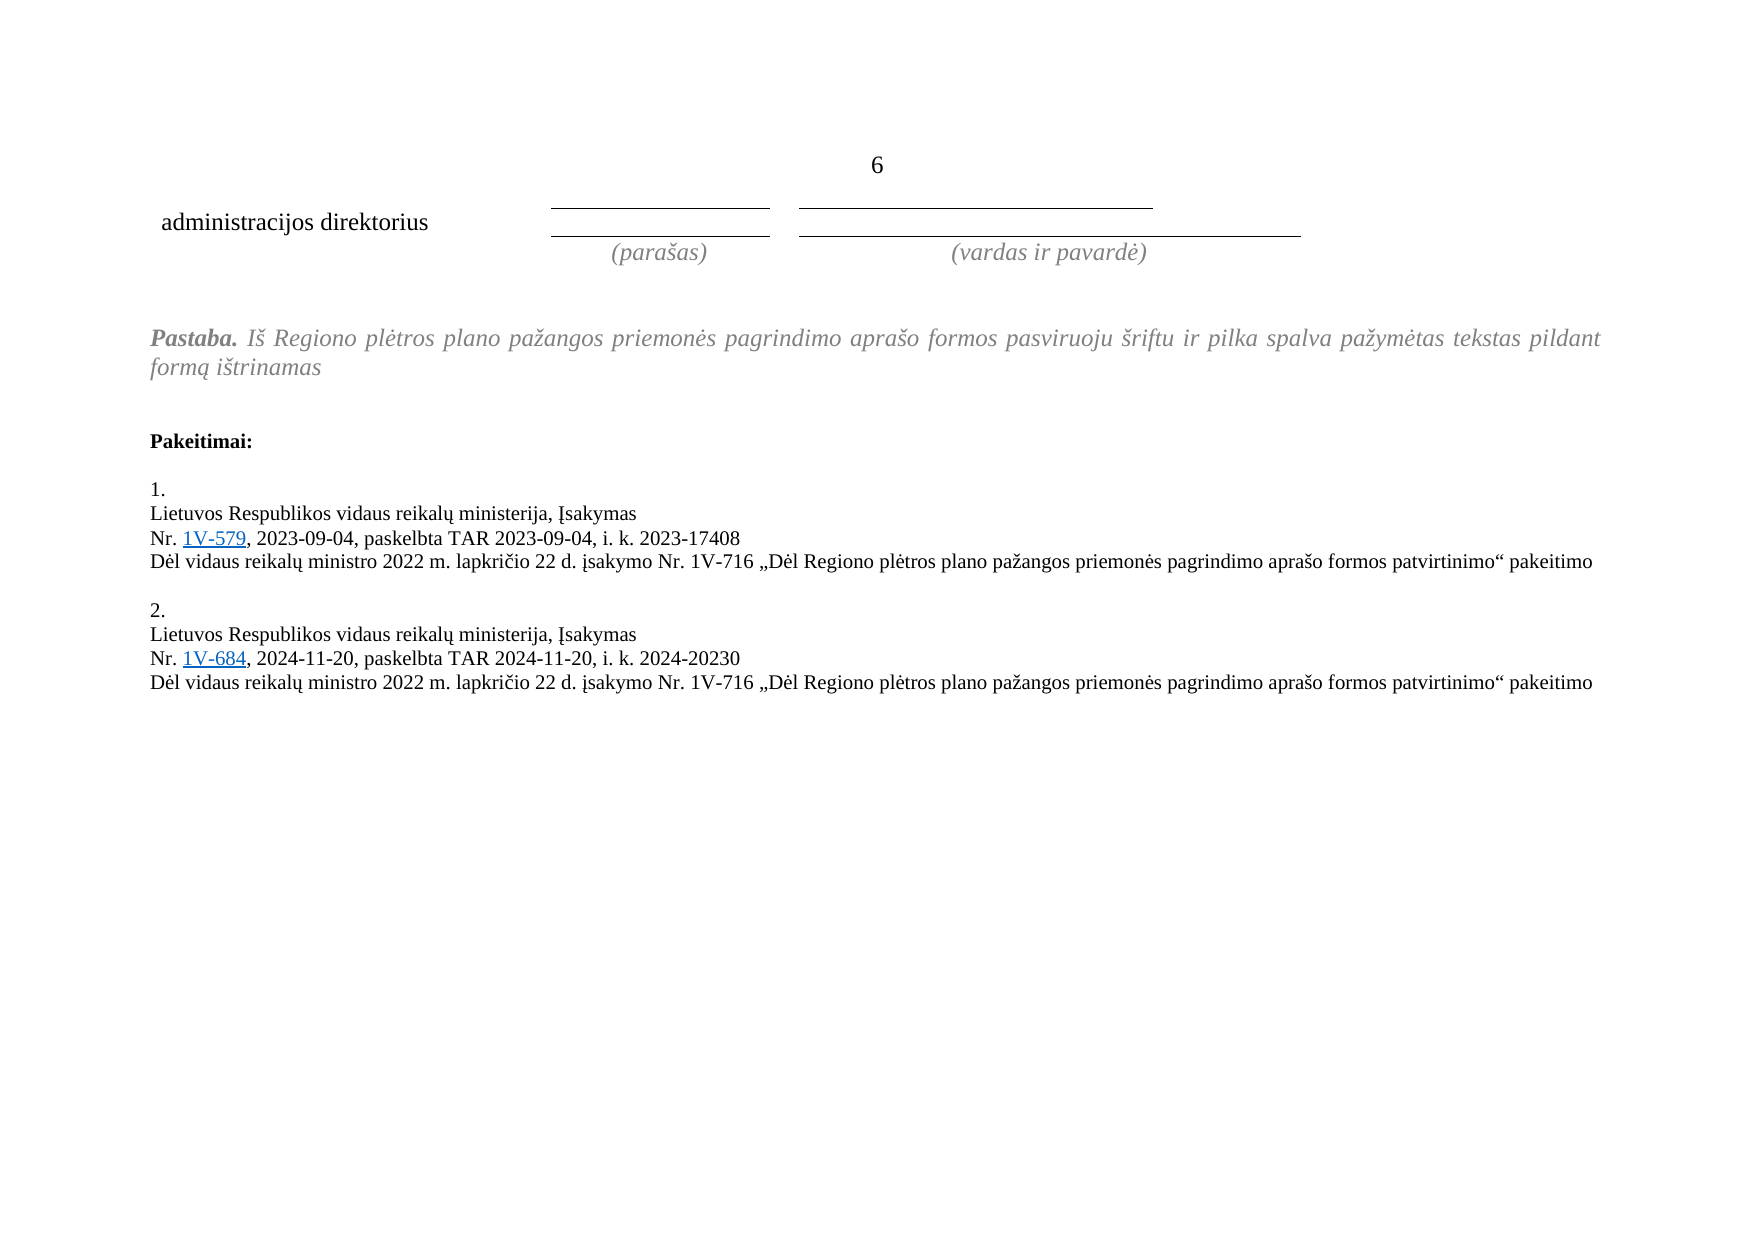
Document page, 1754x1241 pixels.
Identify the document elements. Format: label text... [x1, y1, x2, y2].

table_header [504, 208, 551, 236]
text Lietuvos Respublikos vidaus reikalų ministerija, Įsakymas [150, 501, 1604, 525]
text Pakeitimai: [150, 429, 1604, 453]
table_cell [150, 236, 504, 266]
text Nr. 1V-684, 2024-11-20, paskelbta TAR 2024-11-20, i. k. 2024-20230 [150, 646, 1604, 670]
text Nr. 1V-579, 2023-09-04, paskelbta TAR 2023-09-04, i. k. 2023-17408 [150, 525, 1604, 549]
text Pastaba. Iš Regiono plėtros plano pažangos priemonės pagrindimo aprašo formos pasviruoju šriftu ir pilka spalva pažymėtas tekstas pildant formą ištrinamas [150, 323, 1604, 381]
table_cell (parašas) [551, 237, 770, 266]
text 1. [150, 477, 1604, 501]
table_cell [504, 236, 551, 266]
text Dėl vidaus reikalų ministro 2022 m. lapkričio 22 d. įsakymo Nr. 1V-716 „Dėl Regiono plėtros plano pažangos priemonės pagrindimo aprašo formos patvirtinimo“ pakeitimo [150, 549, 1604, 573]
text 2. [150, 598, 1604, 622]
table_header [551, 209, 770, 236]
table_header [1153, 208, 1301, 236]
table_header [770, 208, 799, 236]
table_header administracijos direktorius [150, 208, 504, 236]
table_header [799, 209, 1153, 236]
table_cell [770, 236, 799, 266]
text Lietuvos Respublikos vidaus reikalų ministerija, Įsakymas [150, 622, 1604, 646]
table_cell (vardas ir pavardė) [799, 237, 1301, 266]
text Dėl vidaus reikalų ministro 2022 m. lapkričio 22 d. įsakymo Nr. 1V-716 „Dėl Regiono plėtros plano pažangos priemonės pagrindimo aprašo formos patvirtinimo“ pakeitimo [150, 670, 1604, 694]
